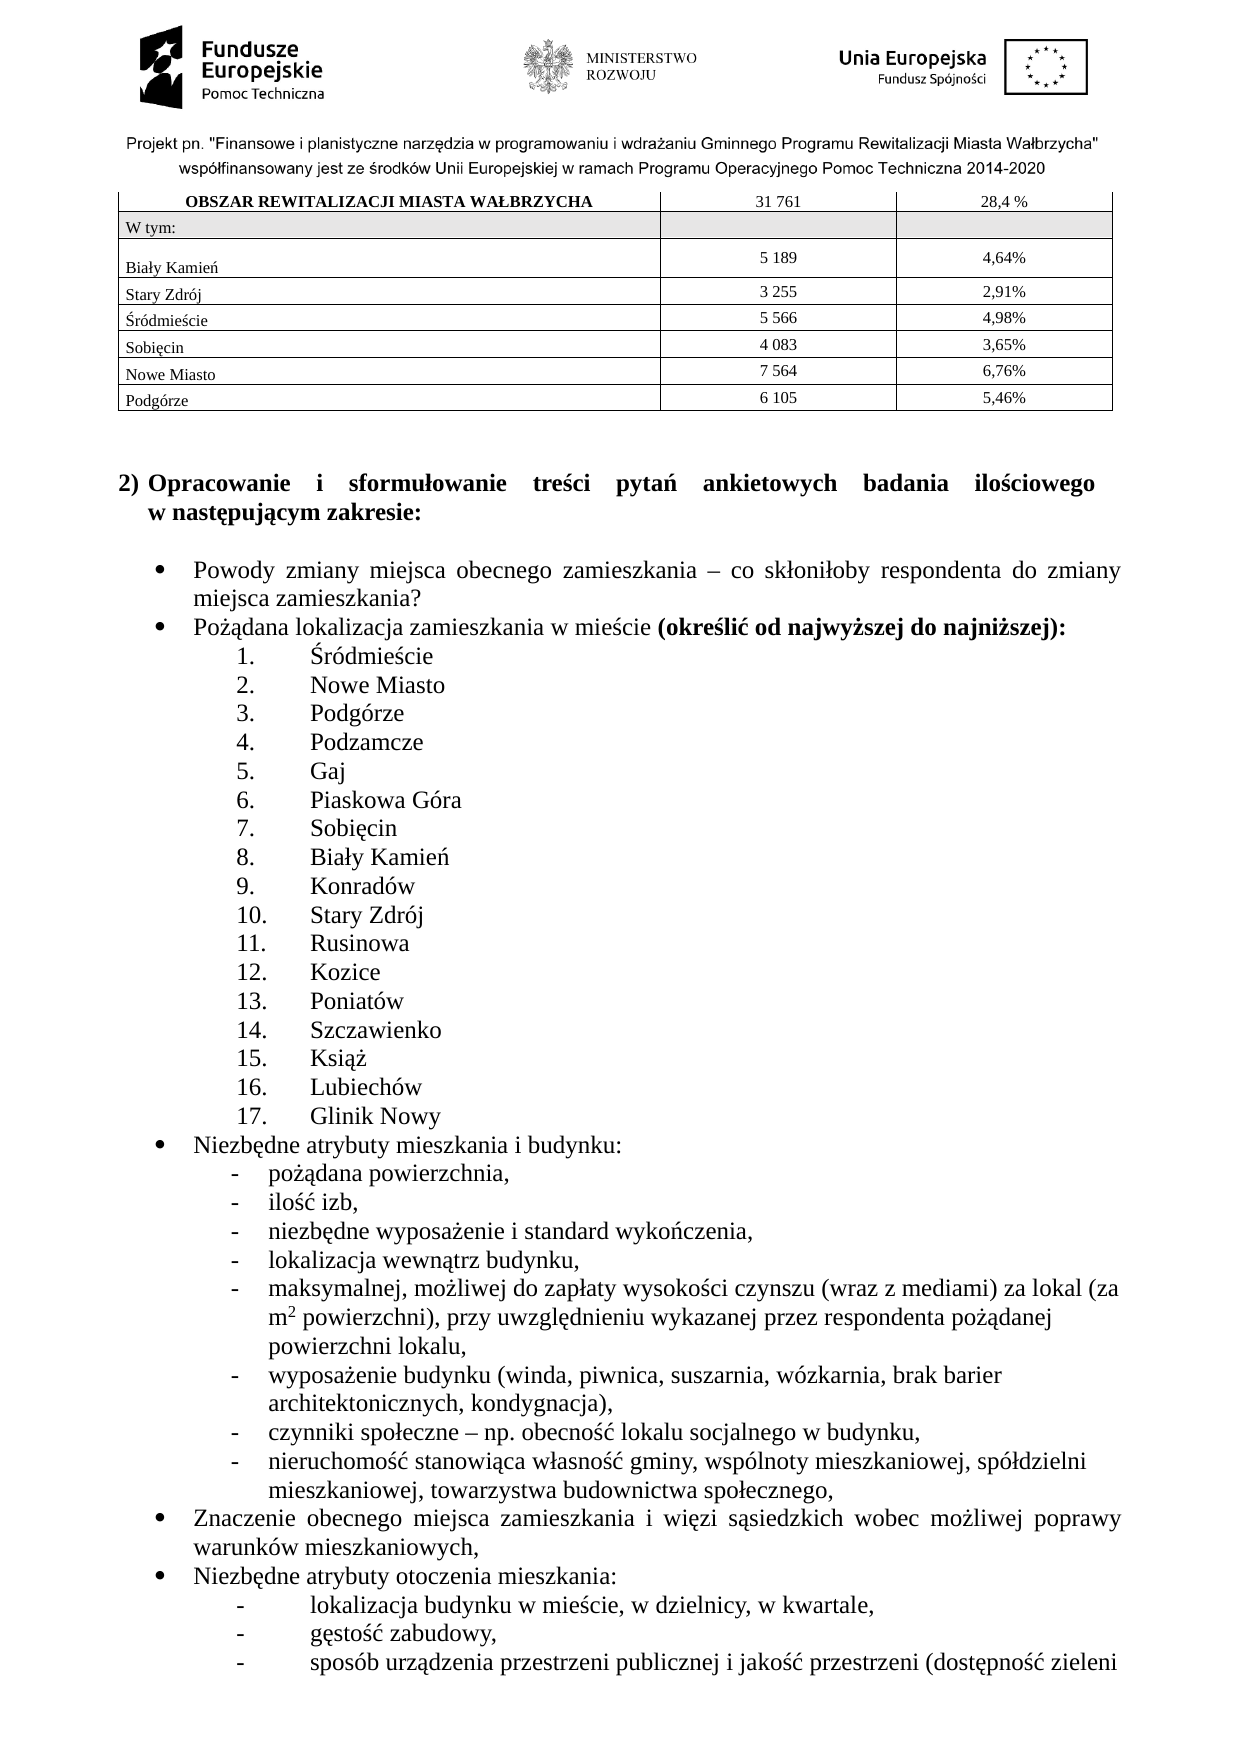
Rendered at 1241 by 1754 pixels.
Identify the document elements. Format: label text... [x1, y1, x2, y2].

list Niezbędne atrybuty mieszkania i budynku: [156, 1130, 1122, 1158]
list Piaskowa Góra [236, 785, 1122, 813]
table_cell 2,91% [897, 278, 1112, 304]
list lokalizacja budynku w mieście, w dzielnicy, w kwartale, [236, 1590, 1122, 1618]
list Szczawienko [236, 1015, 1122, 1043]
list lokalizacja wewnątrz budynku, [231, 1245, 1122, 1273]
list sposób urządzenia przestrzeni publicznej i jakość przestrzeni (dostępność zieleni [236, 1647, 1122, 1676]
list Sobięcin [236, 813, 1122, 842]
table_cell [897, 212, 1112, 237]
list Gaj [236, 756, 1122, 785]
list nieruchomość stanowiąca własność gminy, wspólnoty mieszkaniowej, spółdzielni mieszkaniowej, towarzystwa budownictwa społecznego, [231, 1446, 1122, 1503]
list niezbędne wyposażenie i standard wykończenia, [231, 1216, 1122, 1245]
table_cell Śródmieście [119, 305, 660, 330]
list Śródmieście [236, 641, 1122, 670]
list Biały Kamień [236, 842, 1122, 871]
table_cell 31 761 [661, 192, 896, 211]
list pożądana powierzchnia, [231, 1158, 1122, 1187]
table_cell Podgórze [119, 385, 660, 410]
table_cell 5 566 [661, 305, 896, 330]
table_cell 6 105 [661, 385, 896, 410]
table_cell Biały Kamień [119, 239, 660, 277]
list Glinik Nowy [236, 1101, 1122, 1130]
table_cell 28,4 % [897, 192, 1112, 211]
list Niezbędne atrybuty otoczenia mieszkania: [156, 1561, 1122, 1590]
table_cell 4,98% [897, 305, 1112, 330]
list Kozice [236, 957, 1122, 986]
list Opracowanie i sformułowanie treści pytań ankietowych badania ilościowego w następującym zakresie: [118, 468, 1122, 526]
list Podzamcze [236, 727, 1122, 756]
table_cell 6,76% [897, 358, 1112, 383]
table_cell 4 083 [661, 331, 896, 357]
list czynniki społeczne – np. obecność lokalu socjalnego w budynku, [231, 1417, 1122, 1446]
table_cell [661, 212, 896, 237]
list Rusinowa [236, 928, 1122, 957]
table_cell 3,65% [897, 331, 1112, 357]
table_cell Nowe Miasto [119, 358, 660, 383]
table_cell W tym: [119, 212, 660, 237]
list Pożądana lokalizacja zamieszkania w mieście (określić od najwyższej do najniższej): [156, 612, 1122, 641]
list Znaczenie obecnego miejsca zamieszkania i więzi sąsiedzkich wobec możliwej poprawy warunków mieszkaniowych, [156, 1503, 1122, 1561]
table_cell 7 564 [661, 358, 896, 383]
list maksymalnej, możliwej do zapłaty wysokości czynszu (wraz z mediami) za lokal (za m2 powierzchni), przy uwzględnieniu wykazanej przez respondenta pożądanej powierzchni lokalu, [231, 1273, 1122, 1360]
list wyposażenie budynku (winda, piwnica, suszarnia, wózkarnia, brak barier architektonicznych, kondygnacja), [231, 1360, 1122, 1417]
list ilość izb, [231, 1187, 1122, 1216]
table_cell OBSZAR REWITALIZACJI MIASTA WAŁBRZYCHA [119, 192, 660, 211]
table_cell Sobięcin [119, 331, 660, 357]
list Nowe Miasto [236, 670, 1122, 698]
list Lubiechów [236, 1072, 1122, 1101]
list gęstość zabudowy, [236, 1618, 1122, 1647]
table_cell 4,64% [897, 239, 1112, 277]
table_cell Stary Zdrój [119, 278, 660, 304]
table_cell 5 189 [661, 239, 896, 277]
list Podgórze [236, 698, 1122, 727]
list Powody zmiany miejsca obecnego zamieszkania – co skłoniłoby respondenta do zmiany miejsca zamieszkania? [156, 555, 1122, 612]
list Poniatów [236, 986, 1122, 1015]
list Konradów [236, 871, 1122, 900]
table_cell 5,46% [897, 385, 1112, 410]
list Książ [236, 1043, 1122, 1072]
list Stary Zdrój [236, 900, 1122, 928]
table_cell 3 255 [661, 278, 896, 304]
